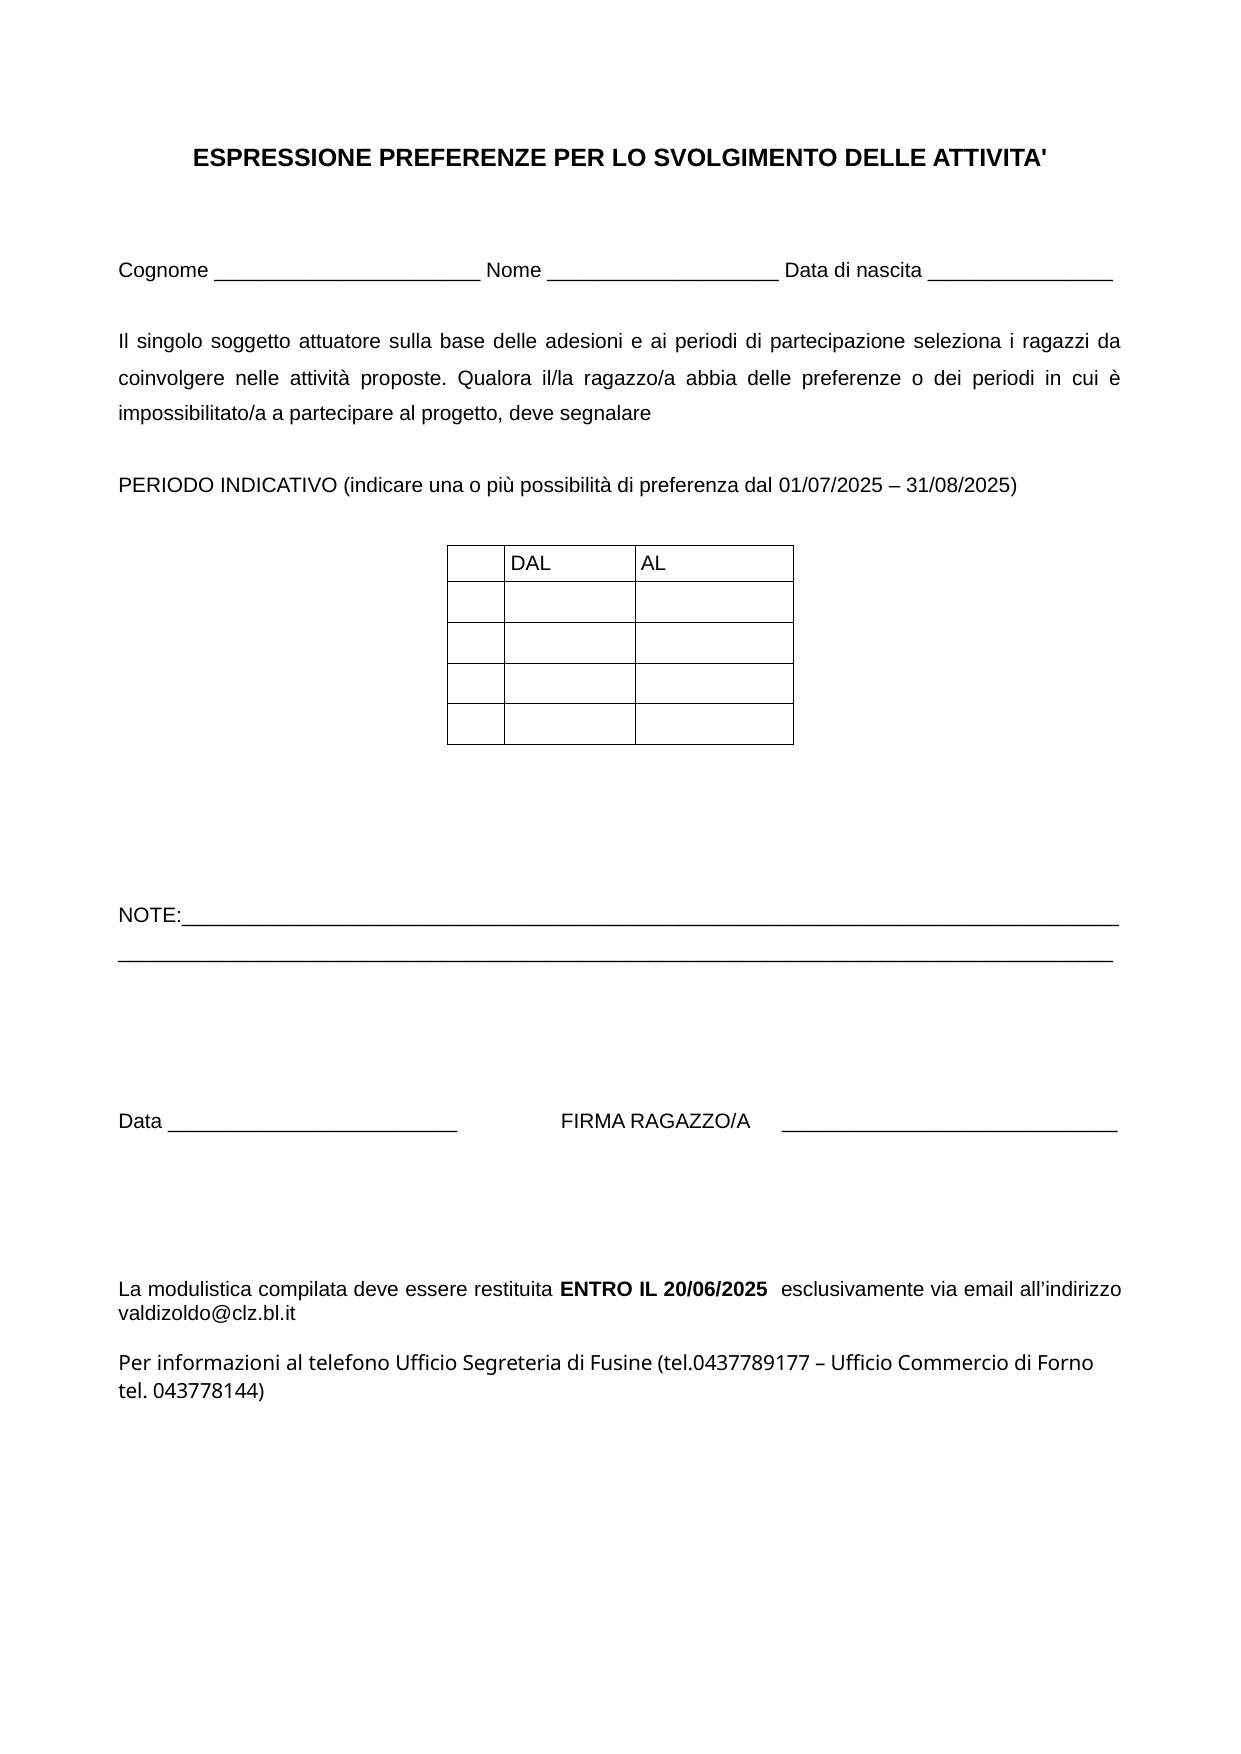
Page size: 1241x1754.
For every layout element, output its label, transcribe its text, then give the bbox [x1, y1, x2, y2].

text La modulistica compilata deve essere restituita ENTRO IL 20/06/2025 esclusivamente via email all’indirizzo valdizoldo@clz.bl.it [118, 1276, 1122, 1324]
table_cell [448, 664, 504, 703]
table_header [448, 546, 504, 581]
text Cognome _______________________ Nome ____________________ Data di nascita ________________ [118, 257, 1122, 281]
table_header AL [636, 546, 793, 581]
table_cell [505, 582, 635, 622]
text ______________________________________________________________________________________ [118, 938, 1122, 962]
table_cell [636, 664, 793, 703]
table_cell [505, 623, 635, 662]
table_cell [448, 623, 504, 662]
table_header DAL [505, 546, 635, 581]
table_cell [636, 623, 793, 662]
text NOTE:_________________________________________________________________________________ [118, 903, 1122, 927]
table_cell [636, 704, 793, 744]
table_cell [448, 582, 504, 622]
table_cell [448, 704, 504, 744]
table_cell [505, 704, 635, 744]
text Il singolo soggetto attuatore sulla base delle adesioni e ai periodi di partecipazione seleziona i ragazzi da coinvolgere nelle attività proposte. Qualora il/la ragazzo/a abbia delle preferenze o dei periodi in cui è impossibilitato/a a partecipare al progetto, deve segnalare [118, 329, 1122, 425]
table_cell [636, 582, 793, 622]
text ESPRESSIONE PREFERENZE PER LO SVOLGIMENTO DELLE ATTIVITA' [118, 142, 1122, 171]
table_cell [505, 664, 635, 703]
text Per informazioni al telefono Ufficio Segreteria di Fusine (tel.0437789177 – Ufficio Commercio di Forno tel. 043778144) [118, 1348, 1122, 1405]
text Data _________________________ FIRMA RAGAZZO/A _____________________________ [118, 1109, 1122, 1133]
text PERIODO INDICATIVO (indicare una o più possibilità di preferenza dal 01/07/2025 – 31/08/2025) [118, 473, 1122, 497]
